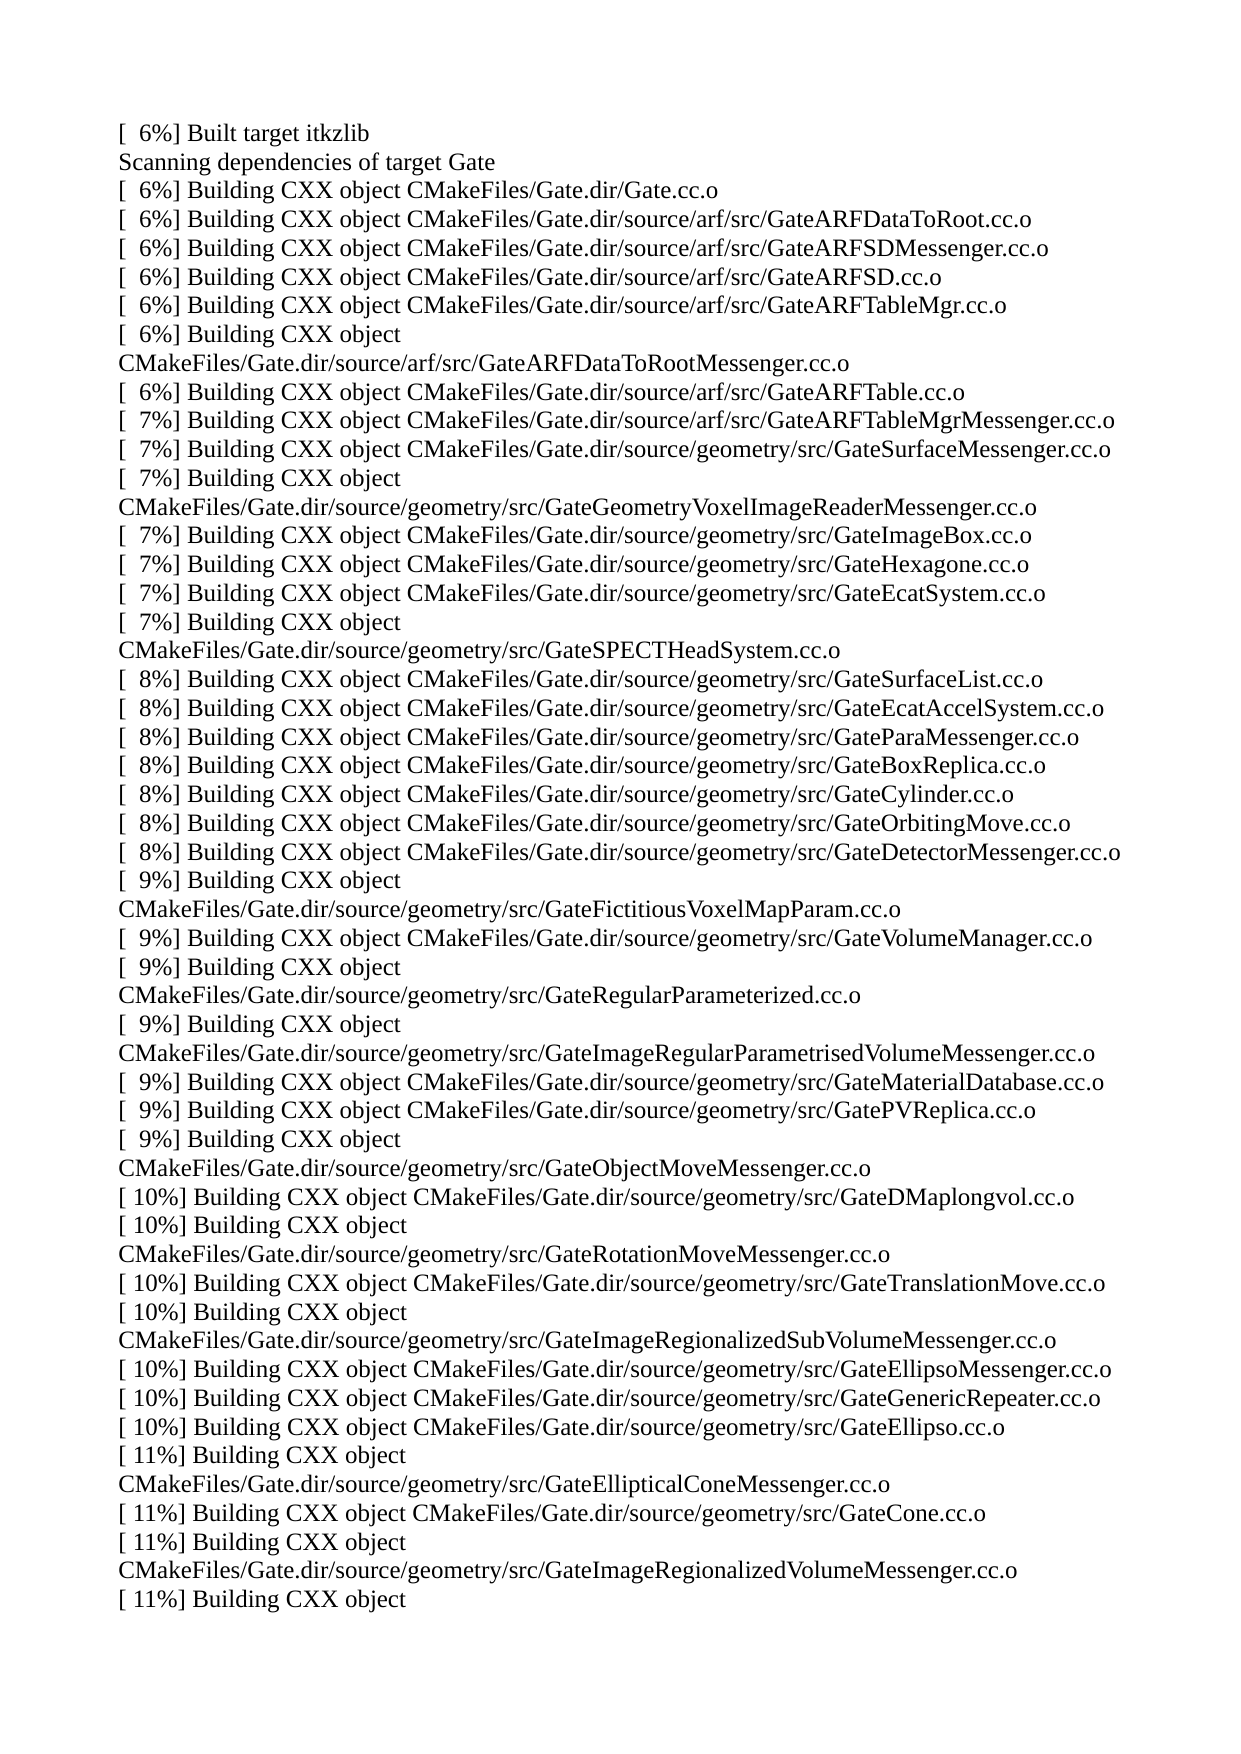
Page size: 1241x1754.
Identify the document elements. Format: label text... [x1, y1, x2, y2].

text [ 10%] Building CXX object CMakeFiles/Gate.dir/source/geometry/src/GateEllipsoMessenger.cc.o [118, 1354, 1122, 1383]
text [ 8%] Building CXX object CMakeFiles/Gate.dir/source/geometry/src/GateOrbitingMove.cc.o [118, 808, 1122, 837]
text [ 7%] Building CXX object CMakeFiles/Gate.dir/source/geometry/src/GateSurfaceMessenger.cc.o [118, 434, 1122, 463]
text [ 6%] Building CXX object CMakeFiles/Gate.dir/source/arf/src/GateARFDataToRoot.cc.o [118, 204, 1122, 233]
text [ 7%] Building CXX object CMakeFiles/Gate.dir/source/geometry/src/GateEcatSystem.cc.o [118, 578, 1122, 607]
text [ 6%] Building CXX object CMakeFiles/Gate.dir/source/arf/src/GateARFSD.cc.o [118, 262, 1122, 291]
text [ 10%] Building CXX object CMakeFiles/Gate.dir/source/geometry/src/GateTranslationMove.cc.o [118, 1268, 1122, 1297]
text [ 6%] Building CXX object CMakeFiles/Gate.dir/Gate.cc.o [118, 176, 1122, 204]
text [ 6%] Building CXX object CMakeFiles/Gate.dir/source/arf/src/GateARFTable.cc.o [118, 377, 1122, 406]
text [ 10%] Building CXX object CMakeFiles/Gate.dir/source/geometry/src/GateImageRegionalizedSubVolumeMessenger.cc.o [118, 1297, 1122, 1354]
text [ 11%] Building CXX object CMakeFiles/Gate.dir/source/geometry/src/GateCone.cc.o [118, 1498, 1122, 1527]
text [ 7%] Building CXX object CMakeFiles/Gate.dir/source/arf/src/GateARFTableMgrMessenger.cc.o [118, 406, 1122, 434]
text [ 9%] Building CXX object CMakeFiles/Gate.dir/source/geometry/src/GateVolumeManager.cc.o [118, 923, 1122, 952]
text [ 10%] Building CXX object CMakeFiles/Gate.dir/source/geometry/src/GateRotationMoveMessenger.cc.o [118, 1211, 1122, 1268]
text Scanning dependencies of target Gate [118, 147, 1122, 176]
text [ 7%] Building CXX object CMakeFiles/Gate.dir/source/geometry/src/GateHexagone.cc.o [118, 549, 1122, 578]
text [ 8%] Building CXX object CMakeFiles/Gate.dir/source/geometry/src/GateCylinder.cc.o [118, 779, 1122, 808]
text [ 6%] Building CXX object CMakeFiles/Gate.dir/source/arf/src/GateARFSDMessenger.cc.o [118, 233, 1122, 262]
text [ 6%] Building CXX object CMakeFiles/Gate.dir/source/arf/src/GateARFDataToRootMessenger.cc.o [118, 319, 1122, 377]
text [ 11%] Building CXX object [118, 1584, 1122, 1613]
text [ 8%] Building CXX object CMakeFiles/Gate.dir/source/geometry/src/GateBoxReplica.cc.o [118, 751, 1122, 779]
text [ 8%] Building CXX object CMakeFiles/Gate.dir/source/geometry/src/GateParaMessenger.cc.o [118, 722, 1122, 751]
text [ 8%] Building CXX object CMakeFiles/Gate.dir/source/geometry/src/GateDetectorMessenger.cc.o [118, 837, 1122, 866]
text [ 8%] Building CXX object CMakeFiles/Gate.dir/source/geometry/src/GateEcatAccelSystem.cc.o [118, 693, 1122, 722]
text [ 11%] Building CXX object CMakeFiles/Gate.dir/source/geometry/src/GateImageRegionalizedVolumeMessenger.cc.o [118, 1527, 1122, 1584]
text [ 10%] Building CXX object CMakeFiles/Gate.dir/source/geometry/src/GateGenericRepeater.cc.o [118, 1383, 1122, 1412]
text [ 11%] Building CXX object CMakeFiles/Gate.dir/source/geometry/src/GateEllipticalConeMessenger.cc.o [118, 1441, 1122, 1498]
text [ 9%] Building CXX object CMakeFiles/Gate.dir/source/geometry/src/GatePVReplica.cc.o [118, 1096, 1122, 1124]
text [ 10%] Building CXX object CMakeFiles/Gate.dir/source/geometry/src/GateDMaplongvol.cc.o [118, 1182, 1122, 1211]
text [ 6%] Building CXX object CMakeFiles/Gate.dir/source/arf/src/GateARFTableMgr.cc.o [118, 291, 1122, 319]
text [ 9%] Building CXX object CMakeFiles/Gate.dir/source/geometry/src/GateFictitiousVoxelMapParam.cc.o [118, 866, 1122, 923]
text [ 10%] Building CXX object CMakeFiles/Gate.dir/source/geometry/src/GateEllipso.cc.o [118, 1412, 1122, 1441]
text [ 9%] Building CXX object CMakeFiles/Gate.dir/source/geometry/src/GateMaterialDatabase.cc.o [118, 1067, 1122, 1096]
text [ 8%] Building CXX object CMakeFiles/Gate.dir/source/geometry/src/GateSurfaceList.cc.o [118, 664, 1122, 693]
text [ 7%] Building CXX object CMakeFiles/Gate.dir/source/geometry/src/GateGeometryVoxelImageReaderMessenger.cc.o [118, 463, 1122, 521]
text [ 9%] Building CXX object CMakeFiles/Gate.dir/source/geometry/src/GateObjectMoveMessenger.cc.o [118, 1124, 1122, 1182]
text [ 9%] Building CXX object CMakeFiles/Gate.dir/source/geometry/src/GateImageRegularParametrisedVolumeMessenger.cc.o [118, 1009, 1122, 1067]
text [ 6%] Built target itkzlib [118, 118, 1122, 147]
text [ 9%] Building CXX object CMakeFiles/Gate.dir/source/geometry/src/GateRegularParameterized.cc.o [118, 952, 1122, 1009]
text [ 7%] Building CXX object CMakeFiles/Gate.dir/source/geometry/src/GateSPECTHeadSystem.cc.o [118, 607, 1122, 664]
text [ 7%] Building CXX object CMakeFiles/Gate.dir/source/geometry/src/GateImageBox.cc.o [118, 521, 1122, 549]
